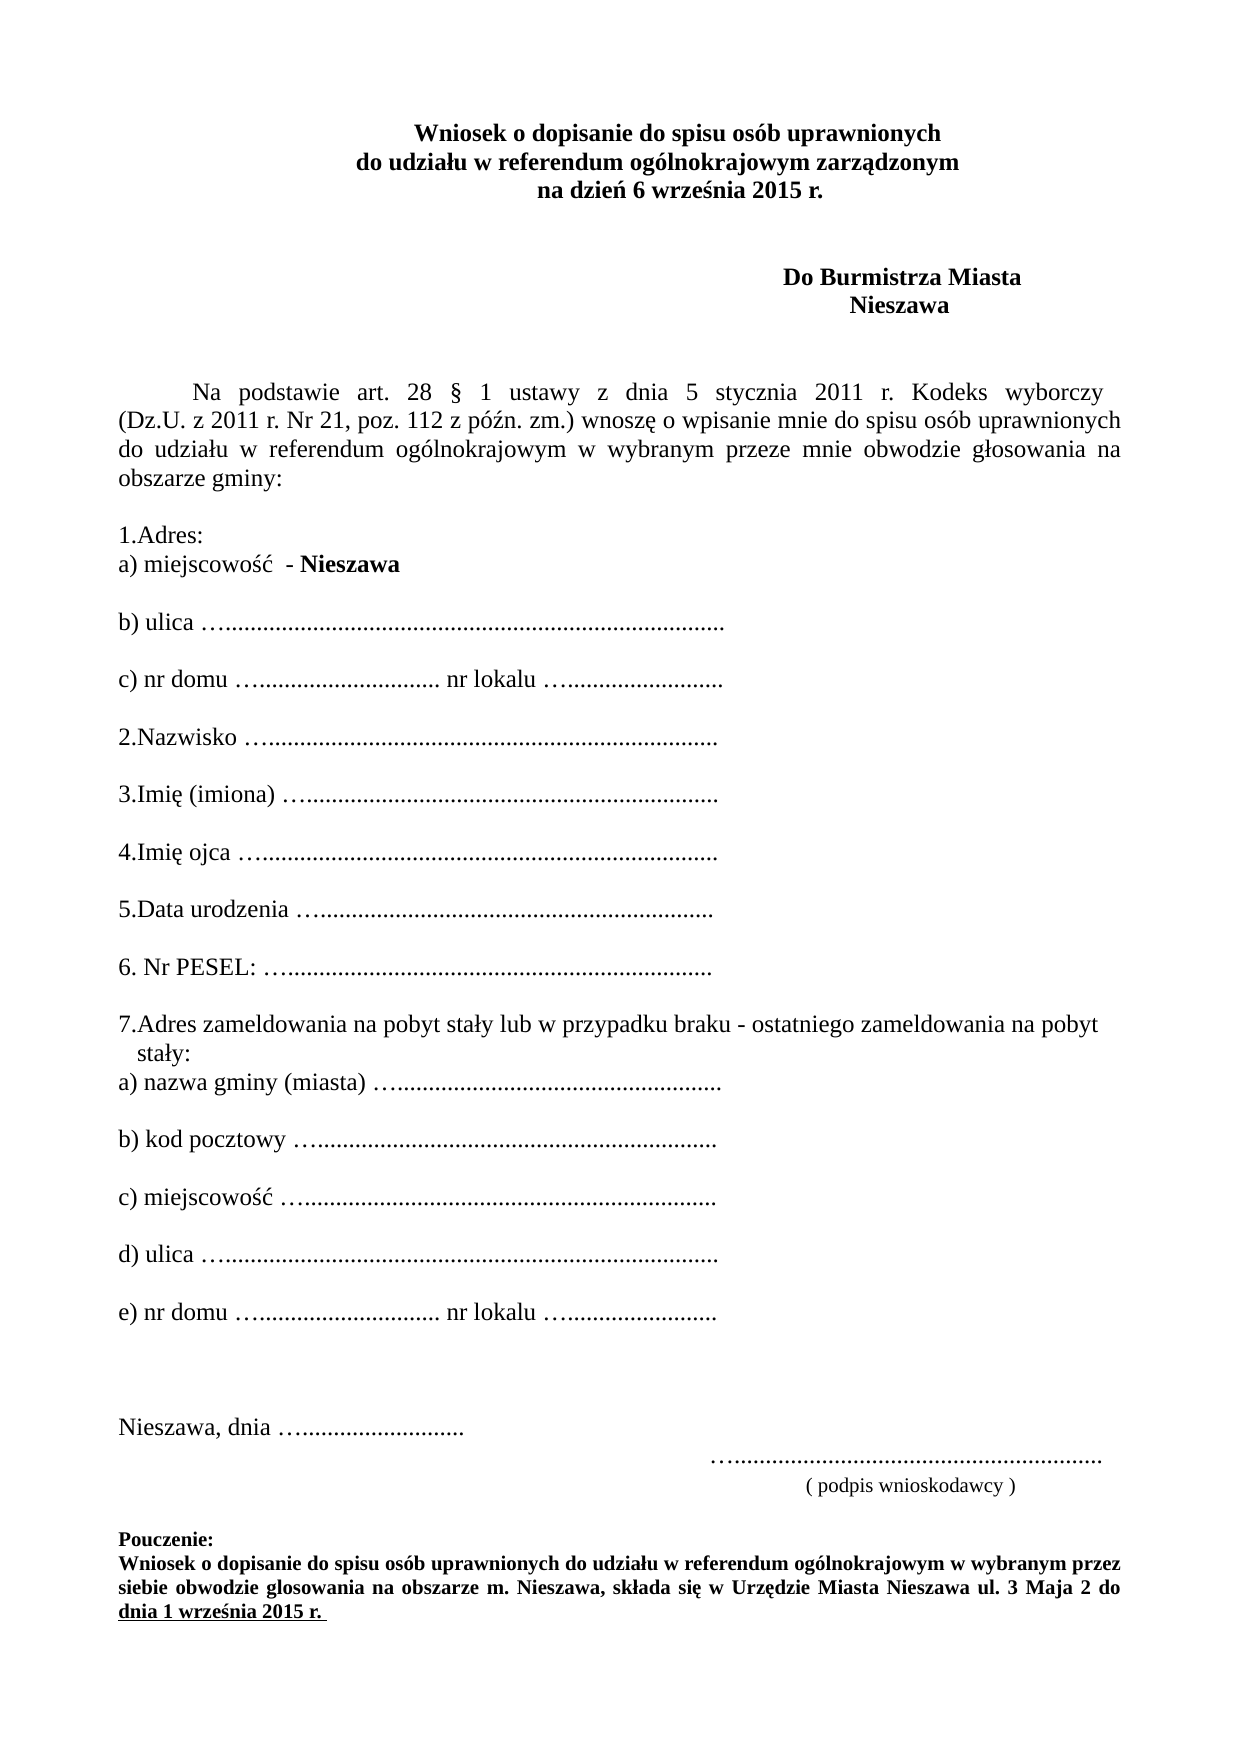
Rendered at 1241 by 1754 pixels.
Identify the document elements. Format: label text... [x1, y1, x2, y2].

text Nieszawa [118, 291, 1122, 319]
text Wniosek o dopisanie do spisu osób uprawnionych [118, 118, 1122, 147]
text Do Burmistrza Miasta [118, 262, 1122, 291]
text 2.Nazwisko …........................................................................ [118, 722, 1122, 751]
text b) ulica …................................................................................ [118, 607, 1122, 636]
text 6. Nr PESEL: ….................................................................... [118, 952, 1122, 981]
text 7.Adres zameldowania na pobyt stały lub w przypadku braku - ostatniego zameldowania na pobyt [118, 1009, 1122, 1038]
text Wniosek o dopisanie do spisu osób uprawnionych do udziału w referendum ogólnokrajowym w wybranym przez siebie obwodzie glosowania na obszarze m. Nieszawa, składa się w Urzędzie Miasta Nieszawa ul. 3 Maja 2 do dnia 1 września 2015 r. [118, 1551, 1122, 1623]
text c) nr domu …............................. nr lokalu …......................... [118, 664, 1122, 693]
text e) nr domu …............................. nr lokalu …........................ [118, 1297, 1122, 1326]
text 5.Data urodzenia …............................................................... [118, 894, 1122, 923]
text Na podstawie art. 28 § 1 ustawy z dnia 5 stycznia 2011 r. Kodeks wyborczy (Dz.U. z 2011 r. Nr 21, poz. 112 z późn. zm.) wnoszę o wpisanie mnie do spisu osób uprawnionych do udziału w referendum ogólnokrajowym w wybranym przeze mnie obwodzie głosowania na obszarze gminy: [118, 377, 1122, 492]
text 3.Imię (imiona) ….................................................................. [118, 779, 1122, 808]
text c) miejscowość ….................................................................. [118, 1182, 1122, 1211]
text ( podpis wnioskodawcy ) [118, 1469, 1122, 1498]
text a) nazwa gminy (miasta) ….................................................... [118, 1067, 1122, 1096]
text 4.Imię ojca …......................................................................... [118, 837, 1122, 866]
text …........................................................... [118, 1441, 1122, 1469]
text na dzień 6 września 2015 r. [118, 176, 1122, 204]
text stały: [118, 1038, 1122, 1067]
text 1.Adres: [118, 521, 1122, 549]
text b) kod pocztowy …................................................................ [118, 1124, 1122, 1153]
text do udziału w referendum ogólnokrajowym zarządzonym [118, 147, 1122, 176]
text a) miejscowość - Nieszawa [118, 549, 1122, 578]
text Pouczenie: [118, 1527, 1122, 1551]
text d) ulica …............................................................................... [118, 1239, 1122, 1268]
text Nieszawa, dnia ….......................... [118, 1412, 1122, 1441]
